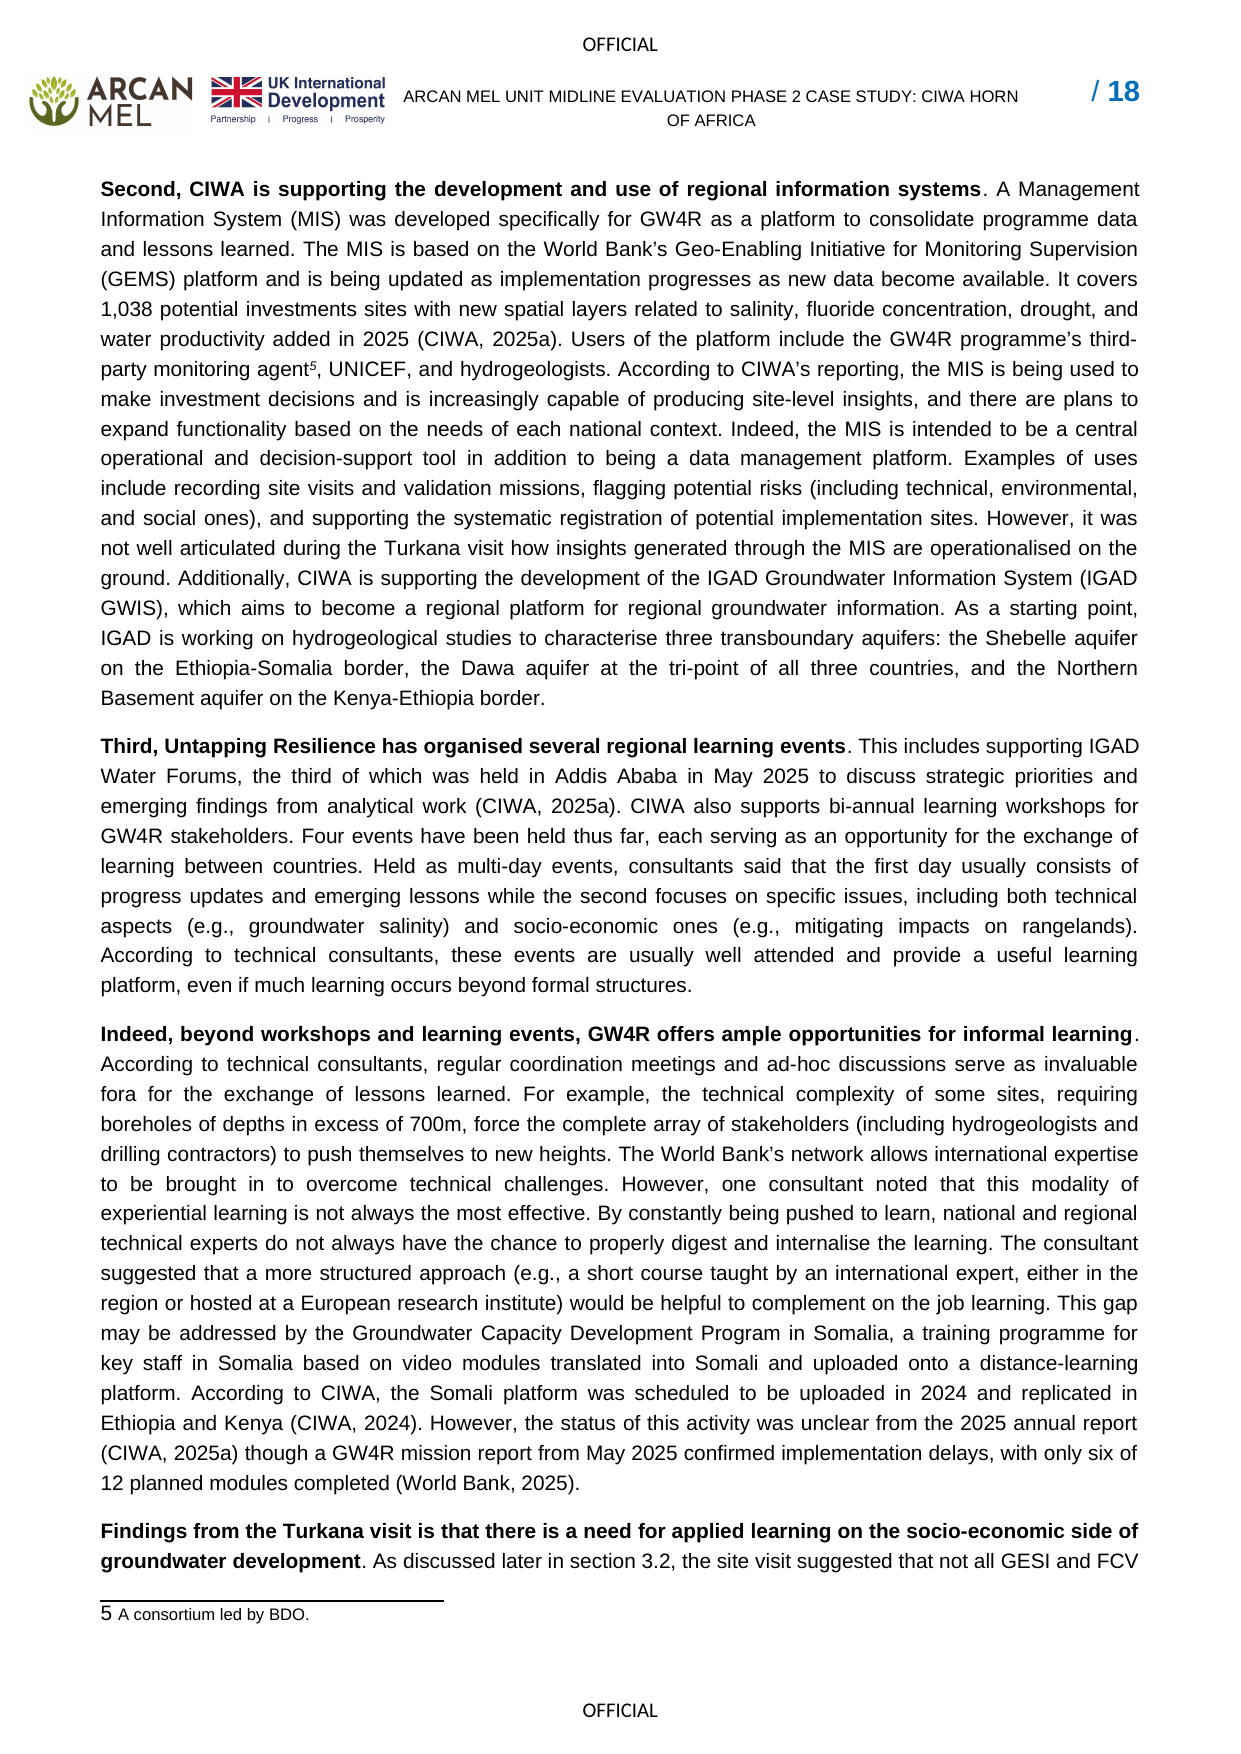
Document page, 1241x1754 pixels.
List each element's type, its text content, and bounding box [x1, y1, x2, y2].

text Second, CIWA is supporting the development and use of regional information systems. A Management Information System (MIS) was developed specifically for GW4R as a platform to consolidate programme data and lessons learned. The MIS is based on the World Bank’s Geo-Enabling Initiative for Monitoring Supervision (GEMS) platform and is being updated as implementation progresses as new data become available. It covers 1,038 potential investments sites with new spatial layers related to salinity, fluoride concentration, drought, and water productivity added in 2025 (CIWA, 2025a). Users of the platform include the GW4R programme’s third-party monitoring agent, UNICEF, and hydrogeologists. According to CIWA’s reporting, the MIS is being used to make investment decisions and is increasingly capable of producing site-level insights, and there are plans to expand functionality based on the needs of each national context. Indeed, the MIS is intended to be a central operational and decision-support tool in addition to being a data management platform. Examples of uses include recording site visits and validation missions, flagging potential risks (including technical, environmental, and social ones), and supporting the systematic registration of potential implementation sites. However, it was not well articulated during the Turkana visit how insights generated through the MIS are operationalised on the ground. Additionally, CIWA is supporting the development of the IGAD Groundwater Information System (IGAD GWIS), which aims to become a regional platform for regional groundwater information. As a starting point, IGAD is working on hydrogeological studies to characterise three transboundary aquifers: the Shebelle aquifer on the Ethiopia-Somalia border, the Dawa aquifer at the tri-point of all three countries, and the Northern Basement aquifer on the Kenya-Ethiopia border. [100, 177, 1140, 709]
text Indeed, beyond workshops and learning events, GW4R offers ample opportunities for informal learning. According to technical consultants, regular coordination meetings and ad-hoc discussions serve as invaluable fora for the exchange of lessons learned. For example, the technical complexity of some sites, requiring boreholes of depths in excess of 700m, force the complete array of stakeholders (including hydrogeologists and drilling contractors) to push themselves to new heights. The World Bank’s network allows international expertise to be brought in to overcome technical challenges. However, one consultant noted that this modality of experiential learning is not always the most effective. By constantly being pushed to learn, national and regional technical experts do not always have the chance to properly digest and internalise the learning. The consultant suggested that a more structured approach (e.g., a short course taught by an international expert, either in the region or hosted at a European research institute) would be helpful to complement on the job learning. This gap may be addressed by the Groundwater Capacity Development Program in Somalia, a training programme for key staff in Somalia based on video modules translated into Somali and uploaded onto a distance-learning platform. According to CIWA, the Somali platform was scheduled to be uploaded in 2024 and replicated in Ethiopia and Kenya (CIWA, 2024). However, the status of this activity was unclear from the 2025 annual report (CIWA, 2025a) though a GW4R mission report from May 2025 confirmed implementation delays, with only six of 12 planned modules completed (World Bank, 2025). [100, 1022, 1140, 1494]
text A consortium led by BDO. [100, 1601, 1140, 1625]
text Third, Untapping Resilience has organised several regional learning events. This includes supporting IGAD Water Forums, the third of which was held in Addis Ababa in May 2025 to discuss strategic priorities and emerging findings from analytical work (CIWA, 2025a). CIWA also supports bi-annual learning workshops for GW4R stakeholders. Four events have been held thus far, each serving as an opportunity for the exchange of learning between countries. Held as multi-day events, consultants said that the first day usually consists of progress updates and emerging lessons while the second focuses on specific issues, including both technical aspects (e.g., groundwater salinity) and socio-economic ones (e.g., mitigating impacts on rangelands). According to technical consultants, these events are usually well attended and provide a useful learning platform, even if much learning occurs beyond formal structures. [100, 734, 1140, 997]
text Findings from the Turkana visit is that there is a need for applied learning on the socio-economic side of groundwater development. As discussed later in section 3.2, the site visit suggested that not all GESI and FCV [100, 1519, 1140, 1573]
